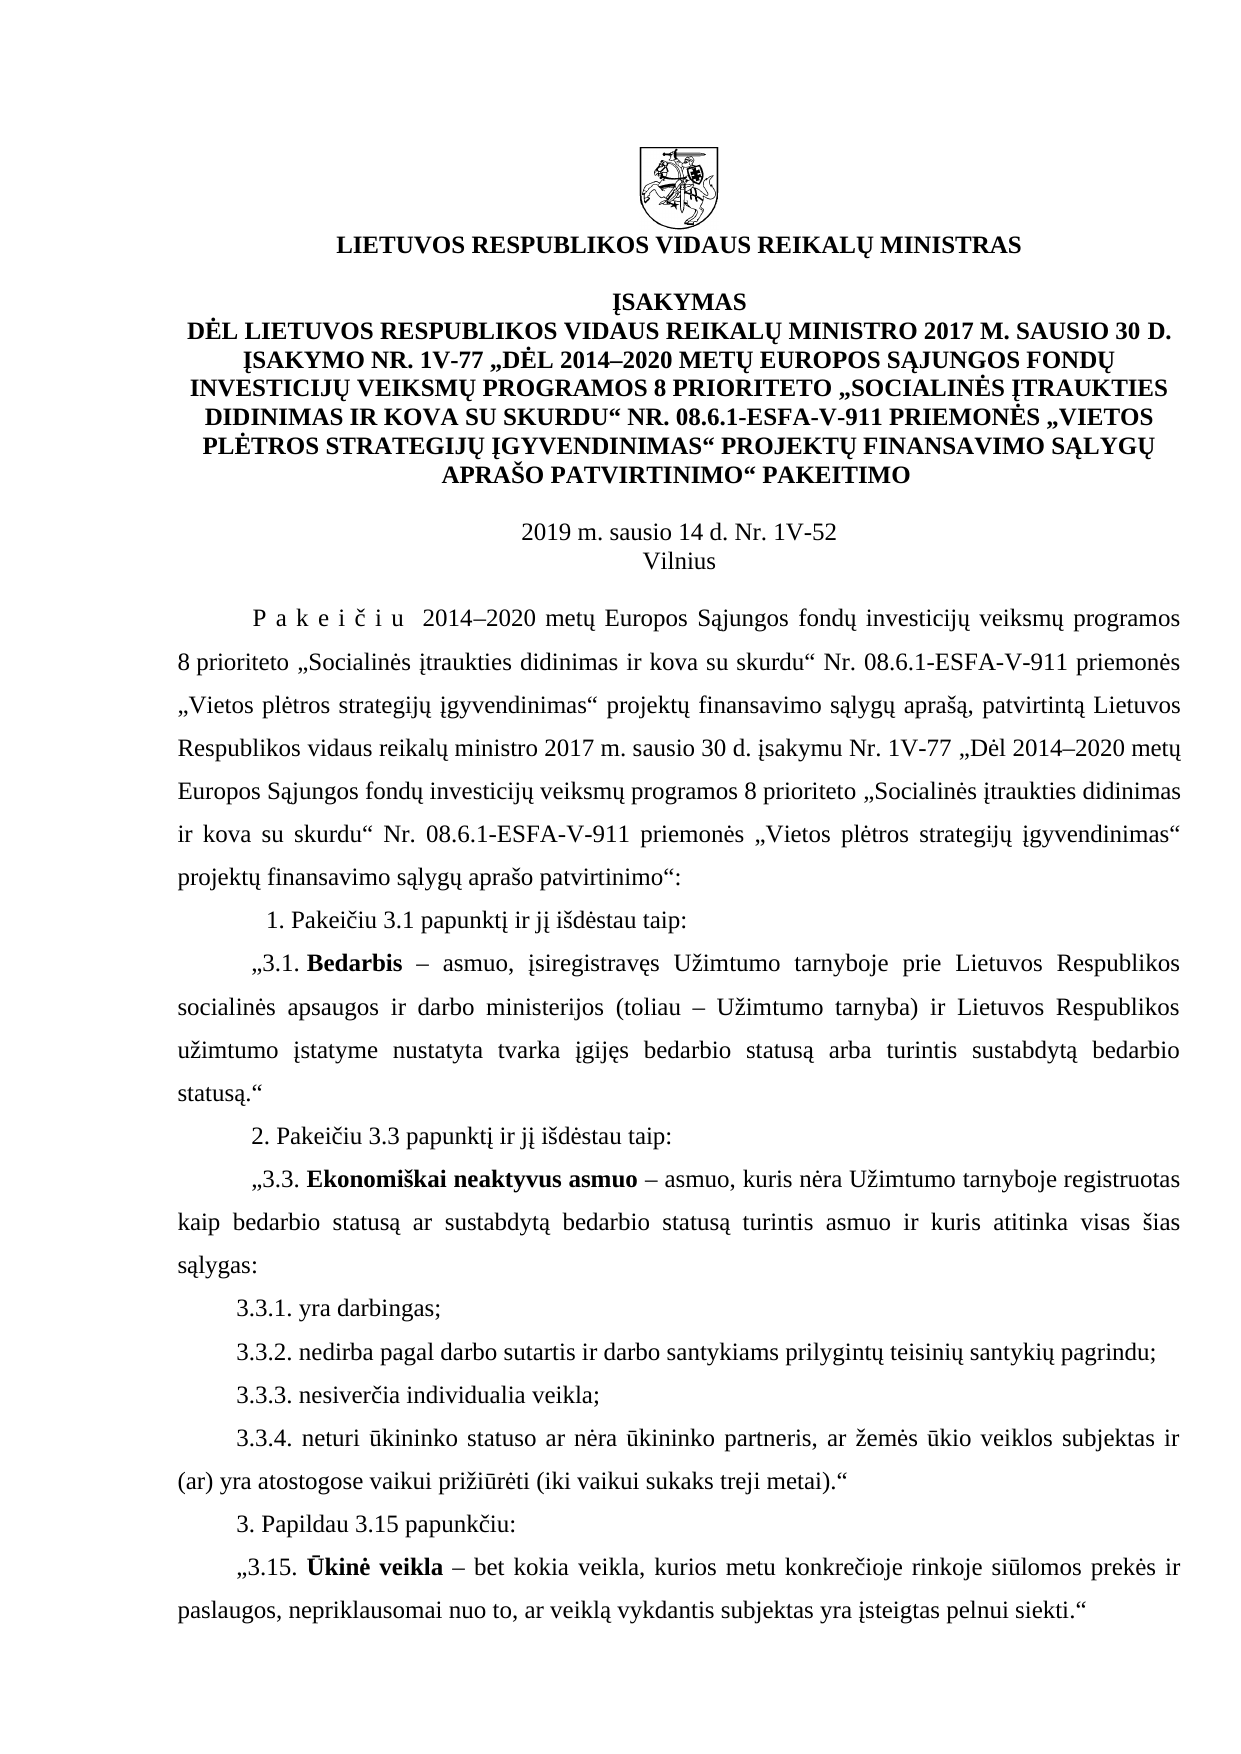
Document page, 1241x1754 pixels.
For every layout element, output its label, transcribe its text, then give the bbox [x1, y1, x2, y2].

text 1. Pakeičiu 3.1 papunktį ir jį išdėstau taip: [177, 905, 1181, 934]
text 3.3.4. neturi ūkininko statuso ar nėra ūkininko partneris, ar žemės ūkio veiklos subjektas ir (ar) yra atostogose vaikui prižiūrėti (iki vaikui sukaks treji metai).“ [177, 1423, 1181, 1495]
text 3.3.1. yra darbingas; [177, 1293, 1181, 1322]
text „3.1. Bedarbis – asmuo, įsiregistravęs Užimtumo tarnyboje prie Lietuvos Respublikos socialinės apsaugos ir darbo ministerijos (toliau – Užimtumo tarnyba) ir Lietuvos Respublikos užimtumo įstatyme nustatyta tvarka įgijęs bedarbio statusą arba turintis sustabdytą bedarbio statusą.“ [177, 948, 1181, 1107]
text dėl LIETUVOS RESPUBLIKOS VIDAUS REIKALŲ MINISTRO 2017 M. SAUSIO 30 D. ĮSAKYMO NR. 1V-77 „DĖL 2014–2020 METŲ EUROPOS SĄJUNGOS FONDŲ INVESTICIJŲ VEIKSMŲ PROGRAMOS 8 PRIORITETO „SOCIALINĖS ĮTRAUKTIES DIDINIMAS IR KOVA SU SKURDU“ NR. 08.6.1-ESFA-V-911 PRIEMONĖS „VIETOS PLĖTROS STRATEGIJŲ ĮGYVENDINIMAS“ PROJEKTŲ FINANSAVIMO SĄLYGŲ APRAŠO patvirtinimo“ PAKEITIMO [177, 316, 1181, 488]
text LIETUVOS RESPUBLIKOS VIDAUS REIKALŲ MINISTRAS [177, 230, 1181, 258]
text 3. Papildau 3.15 papunkčiu: [177, 1509, 1181, 1538]
text 2. Pakeičiu 3.3 papunktį ir jį išdėstau taip: [177, 1121, 1181, 1150]
text 3.3.2. nedirba pagal darbo sutartis ir darbo santykiams prilygintų teisinių santykių pagrindu; [177, 1337, 1181, 1365]
text „3.15. Ūkinė veikla – bet kokia veikla, kurios metu konkrečioje rinkoje siūlomos prekės ir paslaugos, nepriklausomai nuo to, ar veiklą vykdantis subjektas yra įsteigtas pelnui siekti.“ [177, 1552, 1181, 1624]
text 3.3.3. nesiverčia individualia veikla; [177, 1380, 1181, 1408]
text Vilnius [177, 546, 1181, 575]
text „3.3. Ekonomiškai neaktyvus asmuo – asmuo, kuris nėra Užimtumo tarnyboje registruotas kaip bedarbio statusą ar sustabdytą bedarbio statusą turintis asmuo ir kuris atitinka visas šias sąlygas: [177, 1164, 1181, 1279]
text ĮSAKYMAS [177, 287, 1181, 316]
text P a k e i č i u 2014–2020 metų Europos Sąjungos fondų investicijų veiksmų programos 8 prioriteto „Socialinės įtraukties didinimas ir kova su skurdu“ Nr. 08.6.1-ESFA-V-911 priemonės „Vietos plėtros strategijų įgyvendinimas“ projektų finansavimo sąlygų aprašą, patvirtintą Lietuvos Respublikos vidaus reikalų ministro 2017 m. sausio 30 d. įsakymu Nr. 1V-77 „Dėl 2014–2020 metų Europos Sąjungos fondų investicijų veiksmų programos 8 prioriteto „Socialinės įtraukties didinimas ir kova su skurdu“ Nr. 08.6.1-ESFA-V-911 priemonės „Vietos plėtros strategijų įgyvendinimas“ projektų finansavimo sąlygų aprašo patvirtinimo“: [177, 603, 1181, 891]
text 2019 m. sausio 14 d. Nr. 1V-52 [177, 517, 1181, 546]
